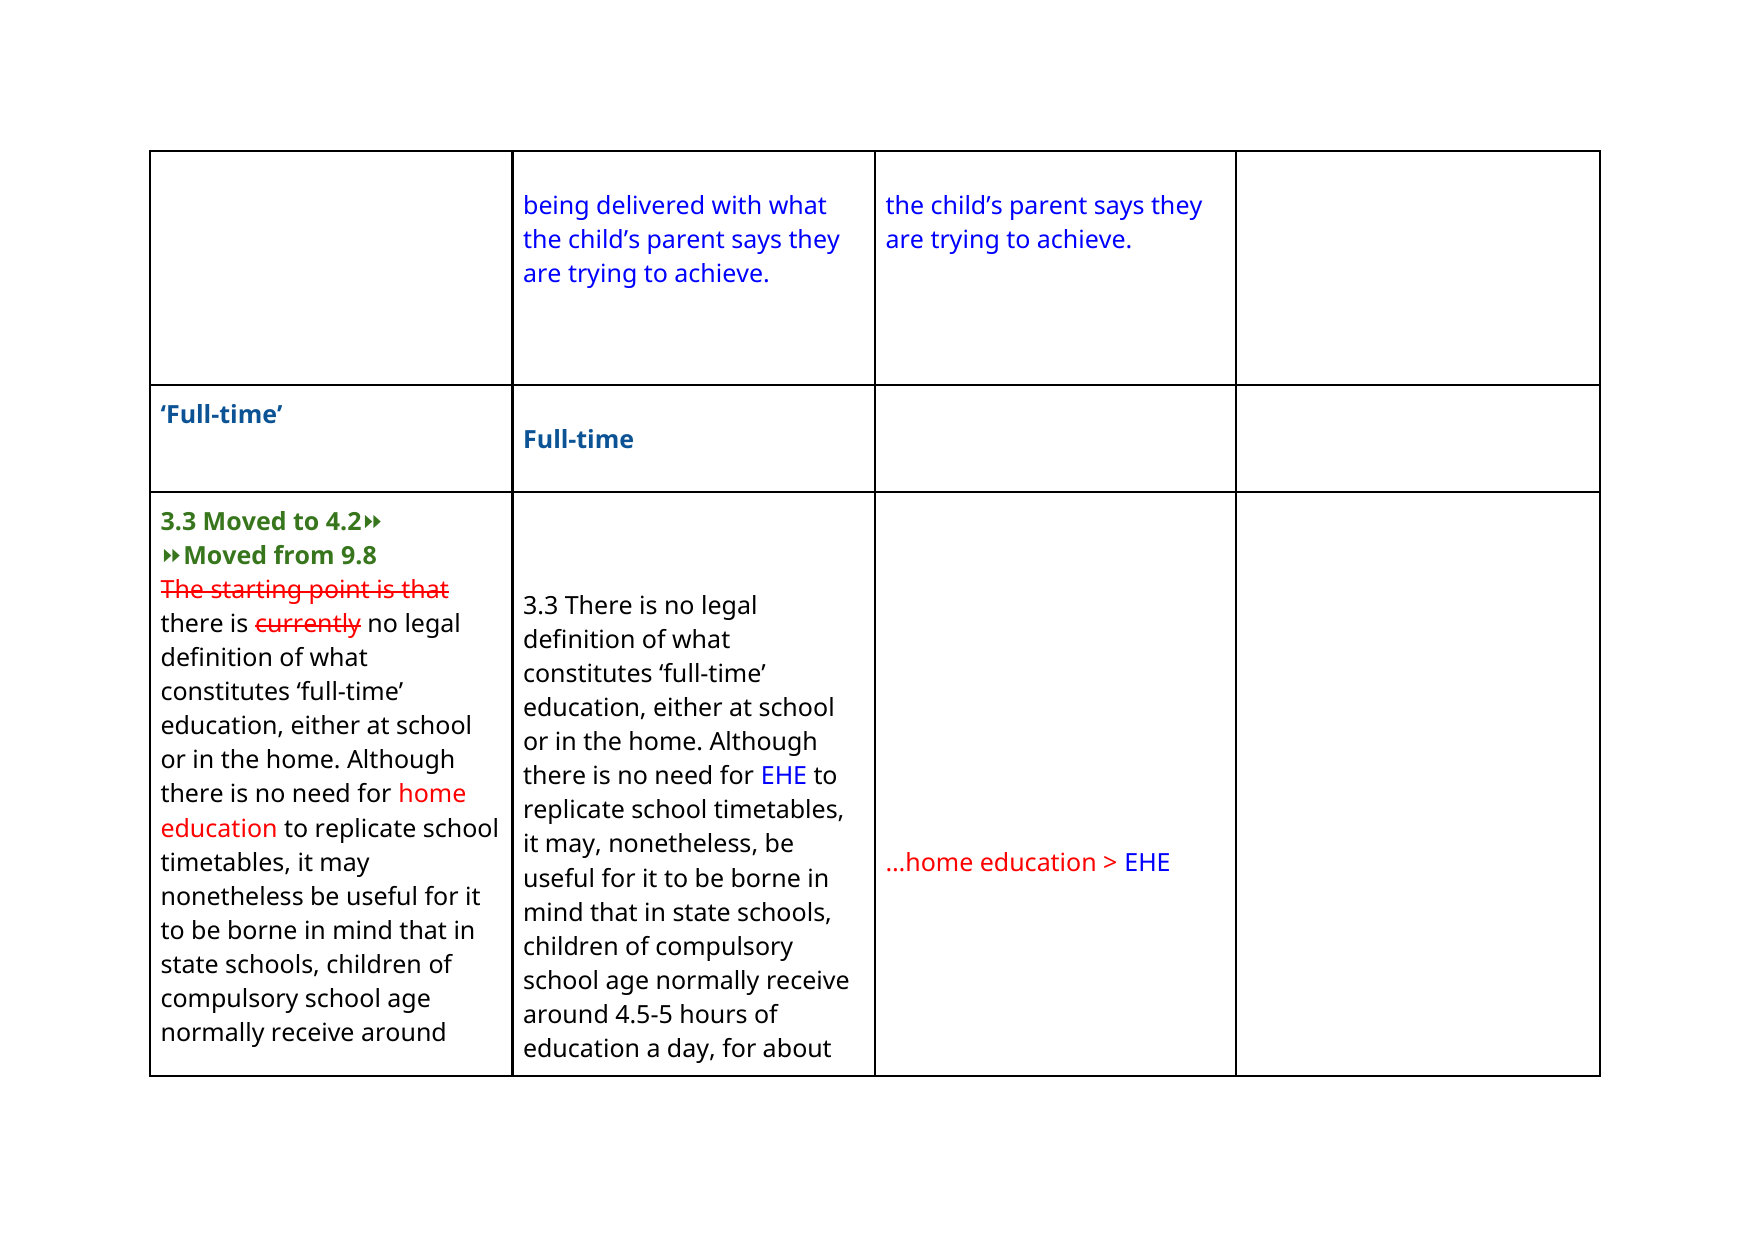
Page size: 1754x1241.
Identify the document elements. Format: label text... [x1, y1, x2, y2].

table_cell [876, 386, 1235, 491]
table_cell 3.3 There is no legal definition of what constitutes ‘full-time’ education, either at school or in the home. Although there is no need for EHE to replicate school timetables, it may, nonetheless, be useful for it to be borne in mind that in state schools, children of compulsory school age normally receive around 4.5-5 hours of education a day, for about [514, 493, 874, 1075]
table_cell 3.3 Moved to 4.2⏩ ⏩Moved from 9.8 The starting point is that there is currently no legal definition of what constitutes ‘full-time’ education, either at school or in the home. Although there is no need for home education to replicate school timetables, it may nonetheless be useful for it to be borne in mind that in state schools, children of compulsory school age normally receive around [151, 493, 511, 1075]
table_cell [1237, 386, 1599, 491]
table_cell being delivered with what the child’s parent says they are trying to achieve. [514, 152, 874, 384]
table_cell ‘Full-time’ [151, 386, 511, 491]
table_cell [151, 152, 511, 384]
table_cell [1237, 152, 1599, 384]
table_cell …home education > EHE [876, 493, 1235, 1075]
table_cell Full-time [514, 386, 874, 491]
table_cell [1237, 493, 1599, 1075]
table_cell the child’s parent says they are trying to achieve. [876, 152, 1235, 384]
